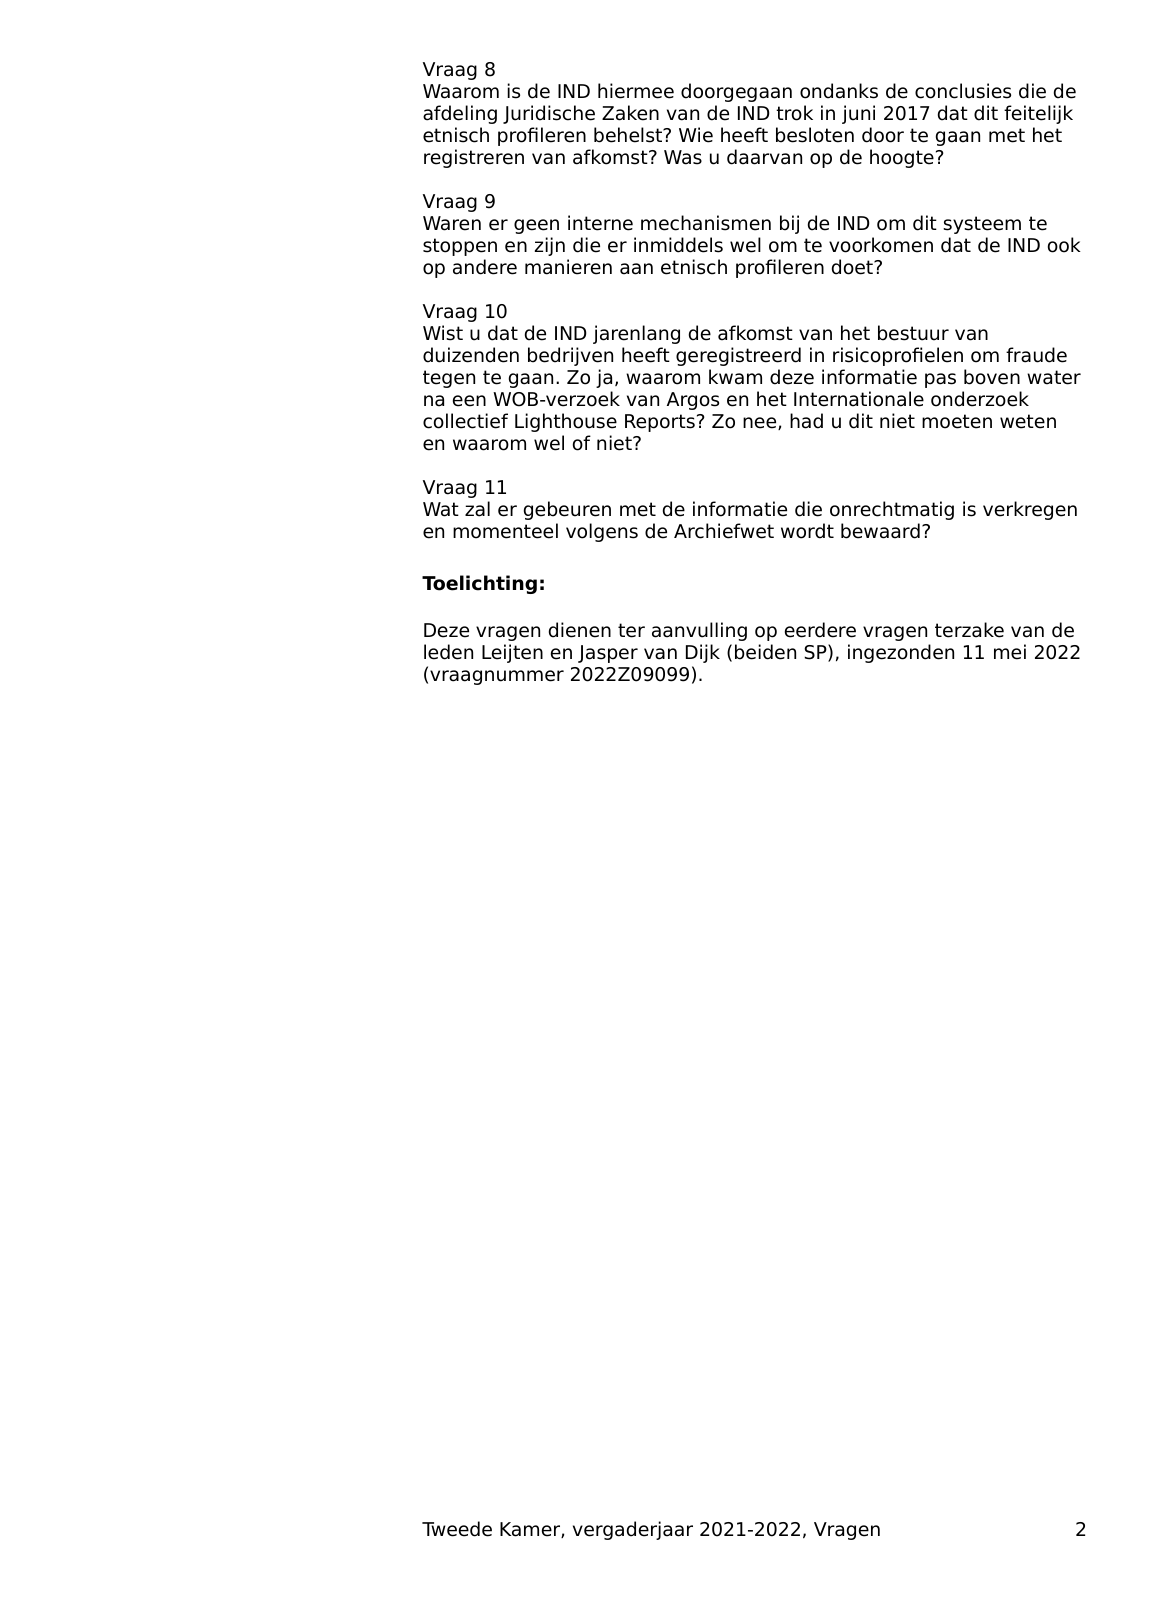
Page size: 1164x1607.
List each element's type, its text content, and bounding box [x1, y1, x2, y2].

subtitle Toelichting: [422, 573, 1087, 595]
text Wist u dat de IND jarenlang de afkomst van het bestuur van duizenden bedrijven heeft geregistreerd in risicoprofielen om fraude tegen te gaan. Zo ja, waarom kwam deze informatie pas boven water na een WOB-verzoek van Argos en het Internationale onderzoek collectief Lighthouse Reports? Zo nee, had u dit niet moeten weten en waarom wel of niet? [422, 323, 1087, 455]
text Waren er geen interne mechanismen bij de IND om dit systeem te stoppen en zijn die er inmiddels wel om te voorkomen dat de IND ook op andere manieren aan etnisch profileren doet? [422, 213, 1087, 279]
text Wat zal er gebeuren met de informatie die onrechtmatig is verkregen en momenteel volgens de Archiefwet wordt bewaard? [422, 499, 1087, 543]
text Vraag 8 [422, 59, 1087, 81]
text Vraag 9 [422, 191, 1087, 213]
text Vraag 11 [422, 477, 1087, 499]
text Deze vragen dienen ter aanvulling op eerdere vragen terzake van de leden Leijten en Jasper van Dijk (beiden SP), ingezonden 11 mei 2022 (vraagnummer 2022Z09099). [422, 620, 1087, 686]
text Waarom is de IND hiermee doorgegaan ondanks de conclusies die de afdeling Juridische Zaken van de IND trok in juni 2017 dat dit feitelijk etnisch profileren behelst? Wie heeft besloten door te gaan met het registreren van afkomst? Was u daarvan op de hoogte? [422, 81, 1087, 169]
text Vraag 10 [422, 301, 1087, 323]
